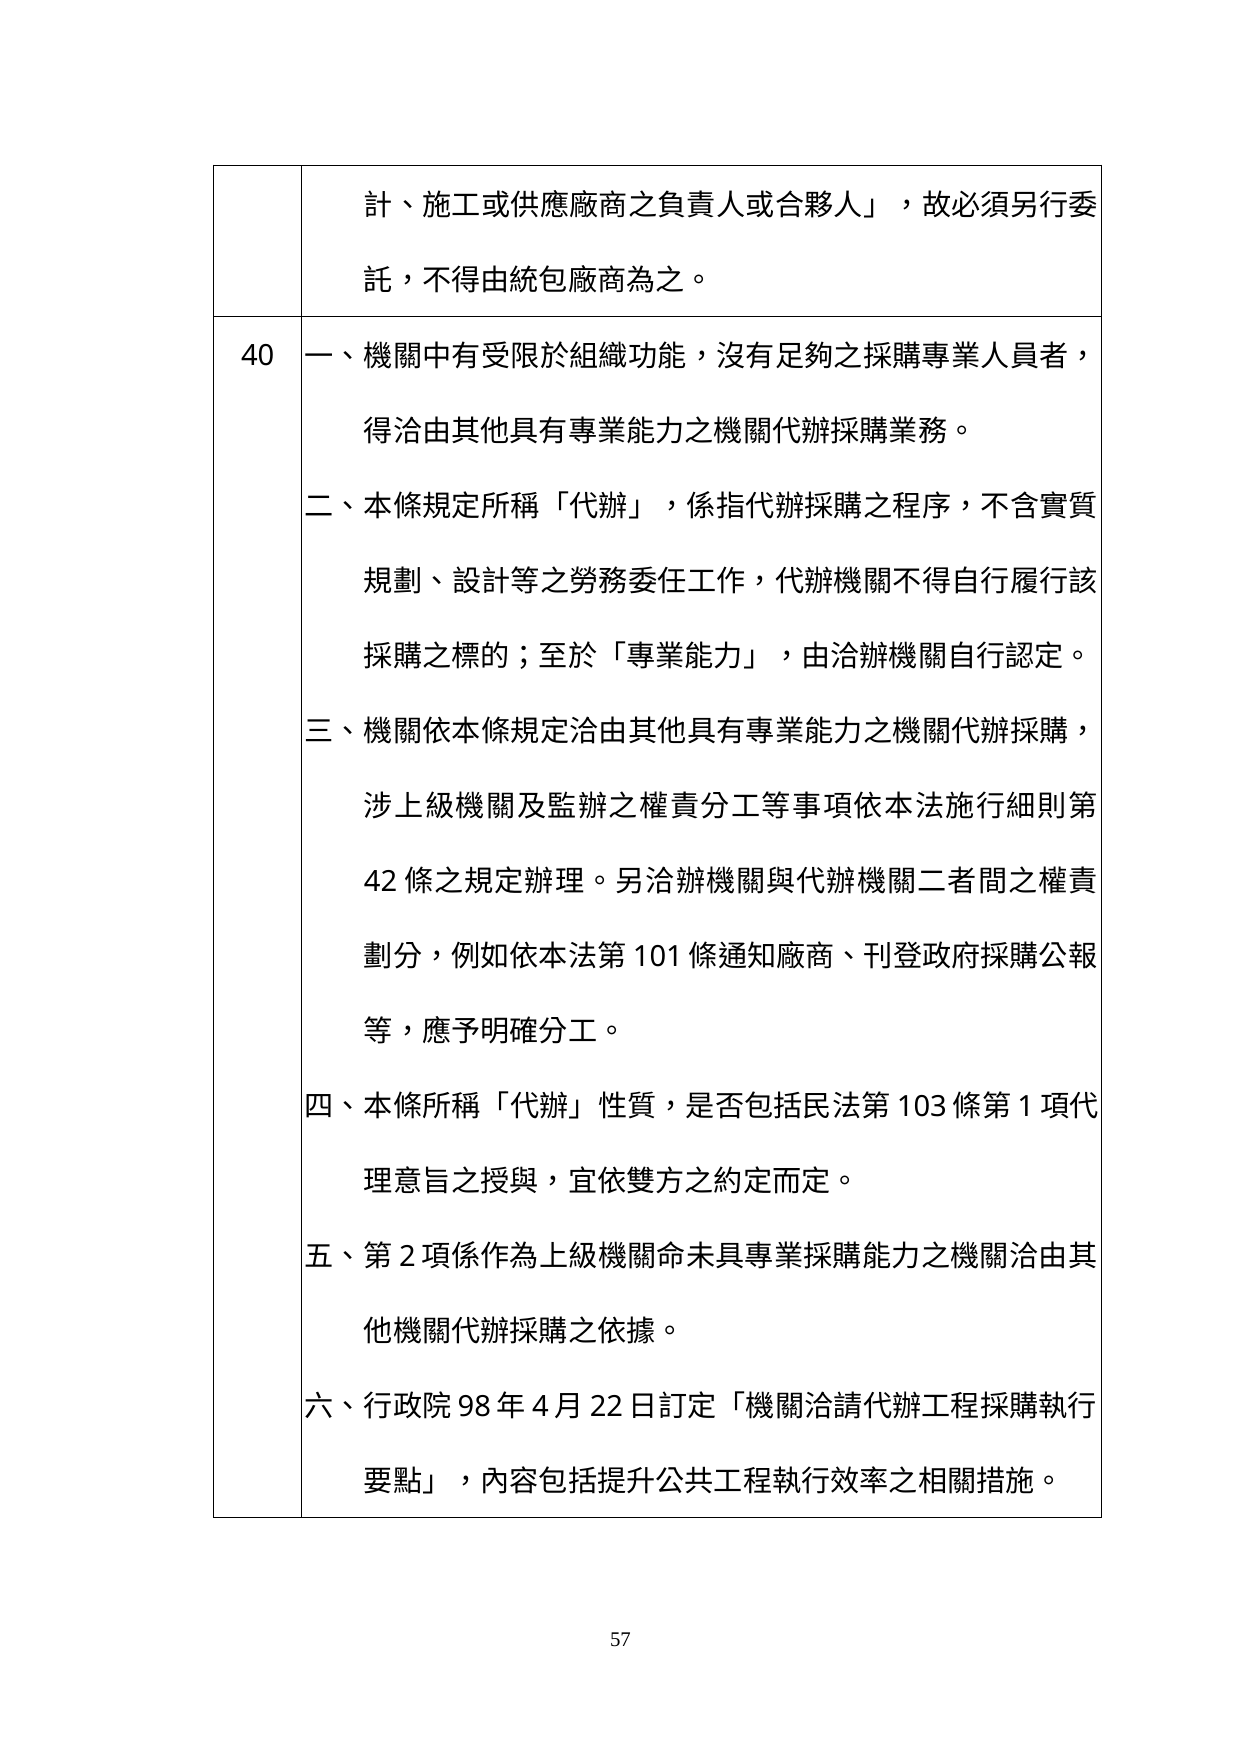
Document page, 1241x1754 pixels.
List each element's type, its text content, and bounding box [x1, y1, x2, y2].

table_cell 計、施工或供應廠商之負責人或合夥人」，故必須另行委託，不得由統包廠商為之。 [302, 166, 1101, 316]
table_cell 40 [214, 317, 301, 1517]
table_cell 機關中有受限於組織功能，沒有足夠之採購專業人員者，得洽由其他具有專業能力之機關代辦採購業務。 本條規定所稱「代辦」，係指代辦採購之程序，不含實質規劃、設計等之勞務委任工作，代辦機關不得自行履行該採購之標的；至於「專業能力」，由洽辦機關自行認定。 機關依本條規定洽由其他具有專業能力之機關代辦採購，涉上級機關及監辦之權責分工等事項依本法施行細則第42條之規定辦理。另洽辦機關與代辦機關二者間之權責劃分，例如依本法第101條通知廠商、刊登政府採購公報等，應予明確分工。 本條所稱「代辦」性質，是否包括民法第103條第1項代理意旨之授與，宜依雙方之約定而定。 第2項係作為上級機關命未具專業採購能力之機關洽由其他機關代辦採購之依據。 行政院98年4月22日訂定「機關洽請代辦工程採購執行要點」，內容包括提升公共工程執行效率之相關措施。 [302, 317, 1101, 1517]
table_cell [214, 166, 301, 316]
